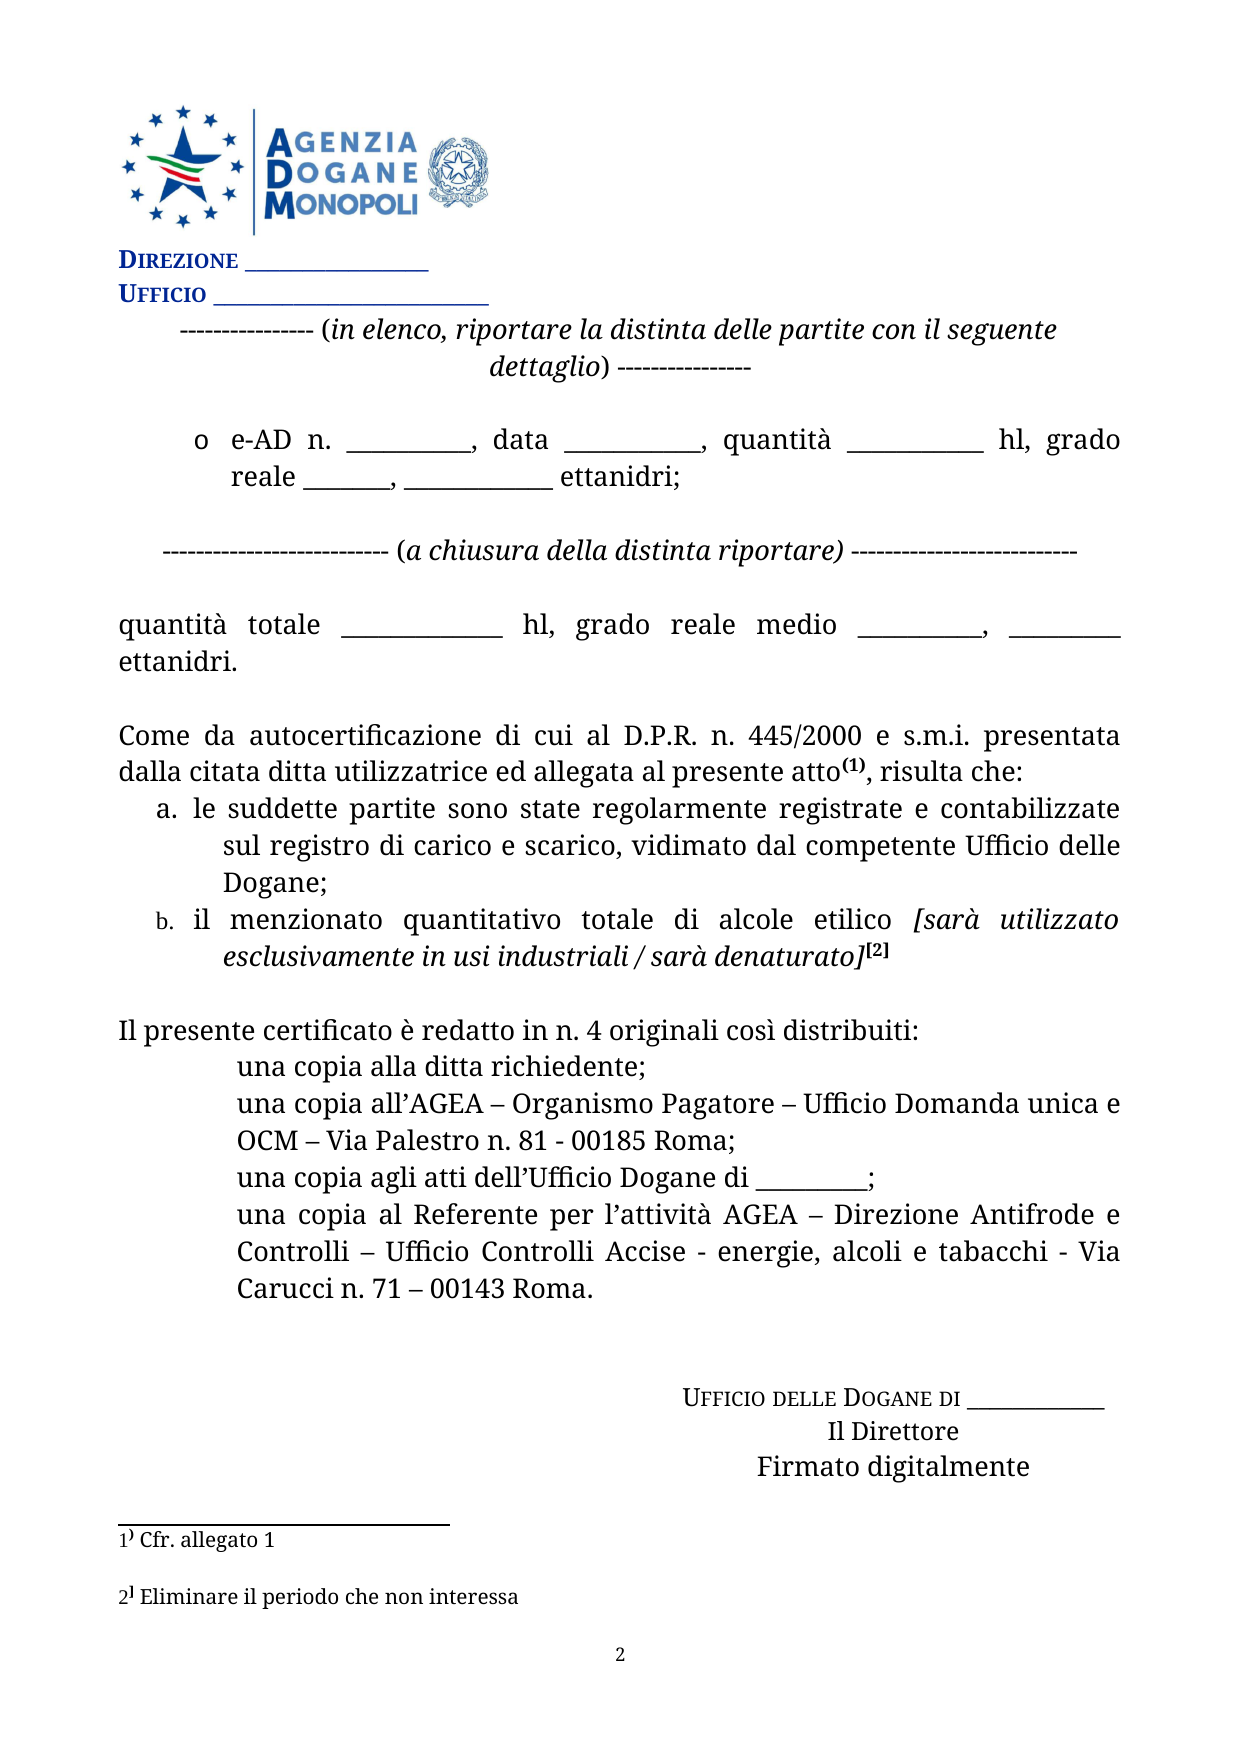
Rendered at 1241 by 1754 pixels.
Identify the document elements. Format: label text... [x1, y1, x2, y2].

list ] Eliminare il periodo che non interessa [118, 1582, 1122, 1610]
text Il presente certificato è redatto in n. 4 originali così distribuiti: [118, 1011, 1122, 1048]
list le suddette partite sono state regolarmente registrate e contabilizzate sul registro di carico e scarico, vidimato dal competente Ufficio delle Dogane; [156, 790, 1122, 900]
table_header [310, 1380, 664, 1414]
table_cell Firmato digitalmente [665, 1448, 1122, 1485]
table_cell [310, 1414, 664, 1448]
table_cell [310, 1448, 664, 1485]
table_cell Il Direttore [665, 1414, 1122, 1448]
list il menzionato quantitativo totale di alcole etilico [sarà utilizzato esclusivamente in usi industriali / sarà denaturato][] [156, 900, 1122, 974]
list una copia alla ditta richiedente; [207, 1048, 1122, 1085]
text quantità totale _____________ hl, grado reale medio __________, _________ ettanidri. [118, 605, 1122, 679]
text ---------------- (in elenco, riportare la distinta delle partite con il seguente dettaglio) ---------------- [118, 310, 1122, 384]
text ) Cfr. allegato 1 [118, 1525, 1122, 1553]
list una copia al Referente per l’attività AGEA – Direzione Antifrode e Controlli – Ufficio Controlli Accise - energie, alcoli e tabacchi - Via Carucci n. 71 – 00143 Roma. [207, 1195, 1122, 1306]
list una copia all’AGEA – Organismo Pagatore – Ufficio Domanda unica e OCM – Via Palestro n. 81 - 00185 Roma; [207, 1085, 1122, 1158]
table_header Ufficio delle Dogane di ____________ [665, 1380, 1122, 1414]
text --------------------------- (a chiusura della distinta riportare) --------------------------- [118, 532, 1122, 568]
text Come da autocertificazione di cui al D.P.R. n. 445/2000 e s.m.i. presentata dalla citata ditta utilizzatrice ed allegata al presente atto(), risulta che: [118, 716, 1122, 790]
table_cell [665, 1485, 1122, 1523]
table_cell [310, 1485, 664, 1523]
list e-AD n. __________, data ___________, quantità ___________ hl, grado reale _______, ____________ ettanidri; [193, 421, 1122, 495]
list una copia agli atti dell’Ufficio Dogane di _________; [207, 1158, 1122, 1195]
